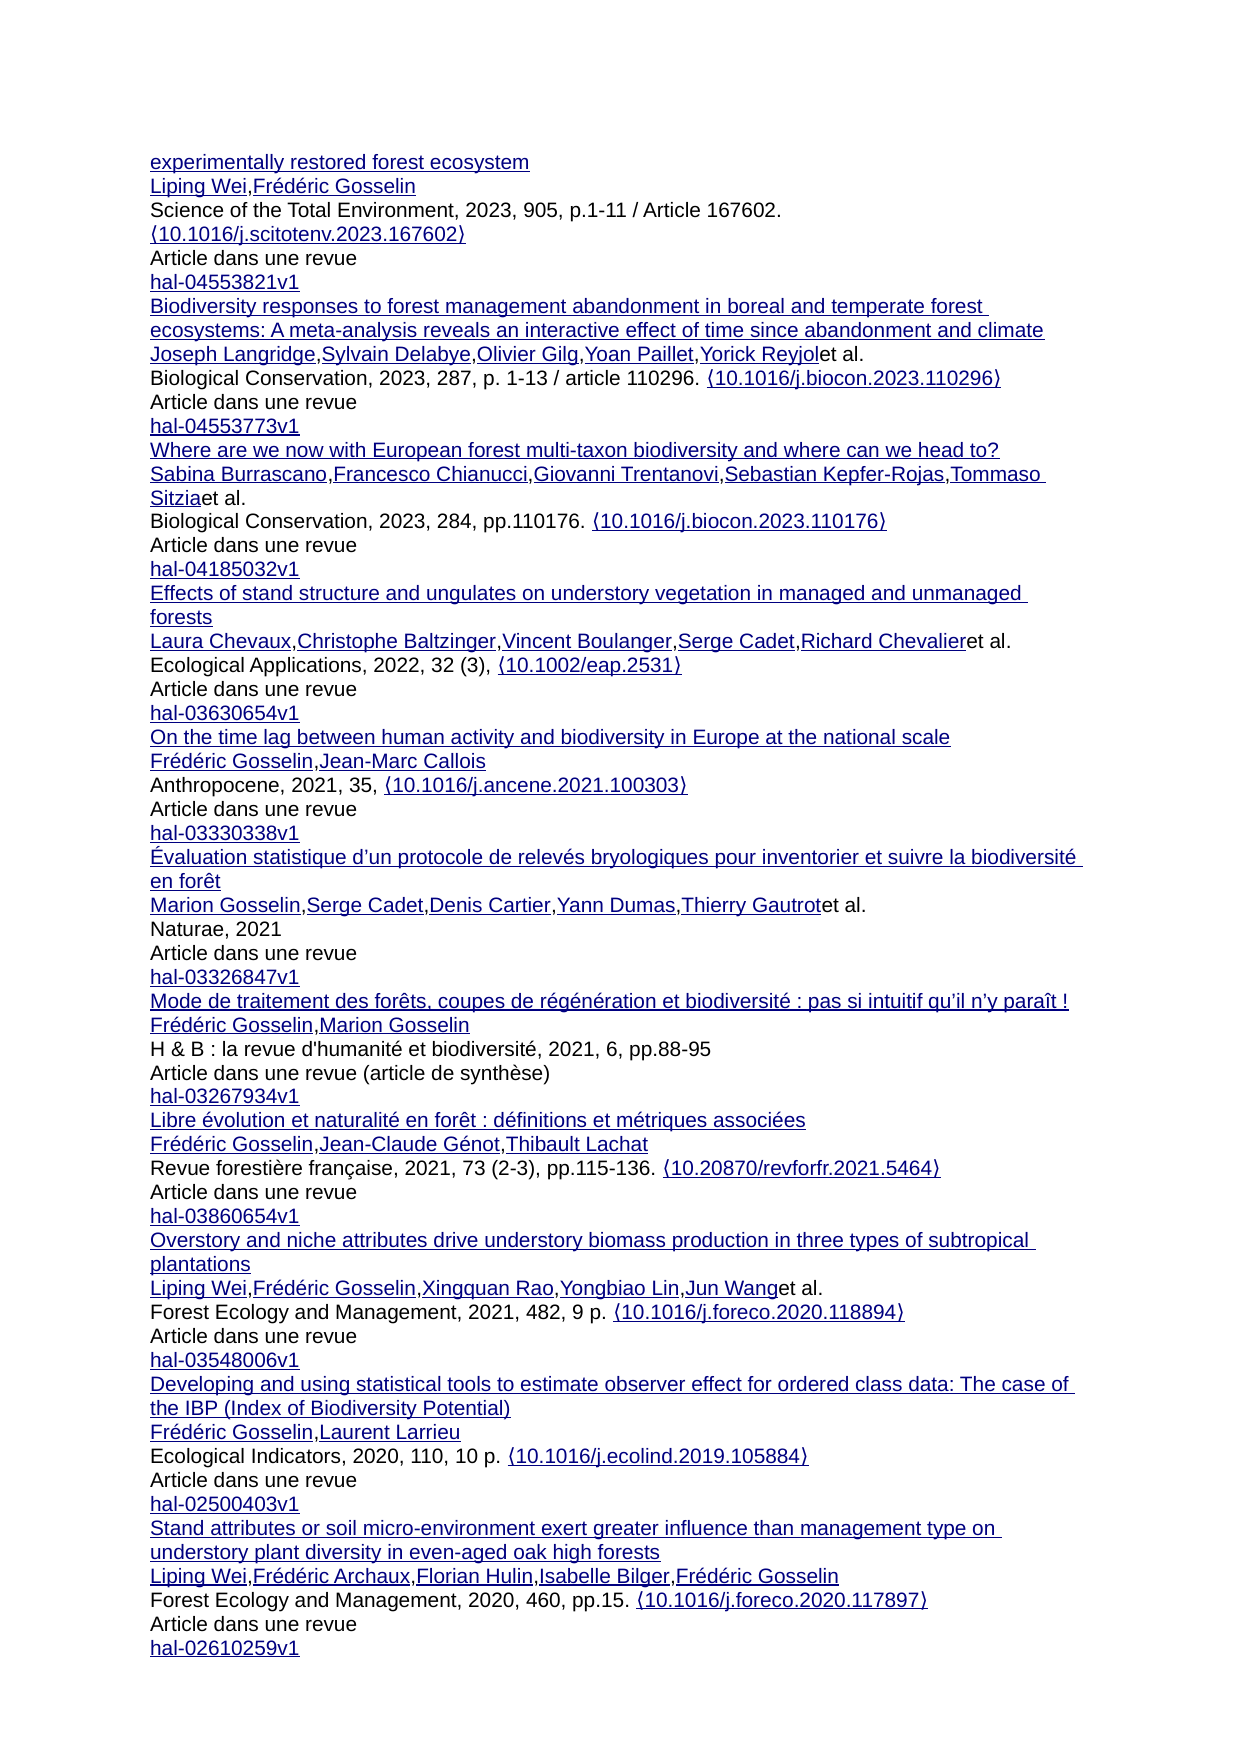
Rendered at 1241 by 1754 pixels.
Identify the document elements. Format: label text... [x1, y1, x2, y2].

table_cell On the time lag between human activity and biodiversity in Europe at the national scale Frédéric Gosselin,Jean-Marc Callois Anthropocene, 2021, 35, ⟨10.1016/j.ancene.2021.100303⟩ Article dans une revue hal-03330338v1 [150, 725, 1090, 845]
table_cell Where are we now with European forest multi-taxon biodiversity and where can we head to? Sabina Burrascano,Francesco Chianucci,Giovanni Trentanovi,Sebastian Kepfer-Rojas,Tommaso Sitziaet al. Biological Conservation, 2023, 284, pp.110176. ⟨10.1016/j.biocon.2023.110176⟩ Article dans une revue hal-04185032v1 [150, 438, 1090, 581]
table_cell Mode de traitement des forêts, coupes de régénération et biodiversité : pas si intuitif qu’il n’y paraît ! Frédéric Gosselin,Marion Gosselin H & B : la revue d'humanité et biodiversité, 2021, 6, pp.88-95 Article dans une revue (article de synthèse) hal-03267934v1 [150, 989, 1090, 1108]
table_cell Stand attributes or soil micro-environment exert greater influence than management type on understory plant diversity in even-aged oak high forests Liping Wei,Frédéric Archaux,Florian Hulin,Isabelle Bilger,Frédéric Gosselin Forest Ecology and Management, 2020, 460, pp.15. ⟨10.1016/j.foreco.2020.117897⟩ Article dans une revue hal-02610259v1 [150, 1516, 1090, 1659]
table_cell Effects of stand structure and ungulates on understory vegetation in managed and unmanaged forests Laura Chevaux,Christophe Baltzinger,Vincent Boulanger,Serge Cadet,Richard Chevalieret al. Ecological Applications, 2022, 32 (3), ⟨10.1002/eap.2531⟩ Article dans une revue hal-03630654v1 [150, 581, 1090, 725]
table_cell Biodiversity responses to forest management abandonment in boreal and temperate forest ecosystems: A meta-analysis reveals an interactive effect of time since abandonment and climate Joseph Langridge,Sylvain Delabye,Olivier Gilg,Yoan Paillet,Yorick Reyjolet al. Biological Conservation, 2023, 287, p. 1-13 / article 110296. ⟨10.1016/j.biocon.2023.110296⟩ Article dans une revue hal-04553773v1 [150, 294, 1090, 437]
table_cell Developing and using statistical tools to estimate observer effect for ordered class data: The case of the IBP (Index of Biodiversity Potential) Frédéric Gosselin,Laurent Larrieu Ecological Indicators, 2020, 110, 10 p. ⟨10.1016/j.ecolind.2019.105884⟩ Article dans une revue hal-02500403v1 [150, 1372, 1090, 1516]
table_cell Évaluation statistique d’un protocole de relevés bryologiques pour inventorier et suivre la biodiversité en forêt Marion Gosselin,Serge Cadet,Denis Cartier,Yann Dumas,Thierry Gautrotet al. Naturae, 2021 Article dans une revue hal-03326847v1 [150, 845, 1090, 988]
table_cell Libre évolution et naturalité en forêt : définitions et métriques associées Frédéric Gosselin,Jean-Claude Génot,Thibault Lachat Revue forestière française, 2021, 73 (2-3), pp.115-136. ⟨10.20870/revforfr.2021.5464⟩ Article dans une revue hal-03860654v1 [150, 1108, 1090, 1228]
table_cell experimentally restored forest ecosystem Liping Wei,Frédéric Gosselin Science of the Total Environment, 2023, 905, p.1-11 / Article 167602. ⟨10.1016/j.scitotenv.2023.167602⟩ Article dans une revue hal-04553821v1 [150, 150, 1090, 294]
table_cell Overstory and niche attributes drive understory biomass production in three types of subtropical plantations Liping Wei,Frédéric Gosselin,Xingquan Rao,Yongbiao Lin,Jun Wanget al. Forest Ecology and Management, 2021, 482, 9 p. ⟨10.1016/j.foreco.2020.118894⟩ Article dans une revue hal-03548006v1 [150, 1228, 1090, 1372]
